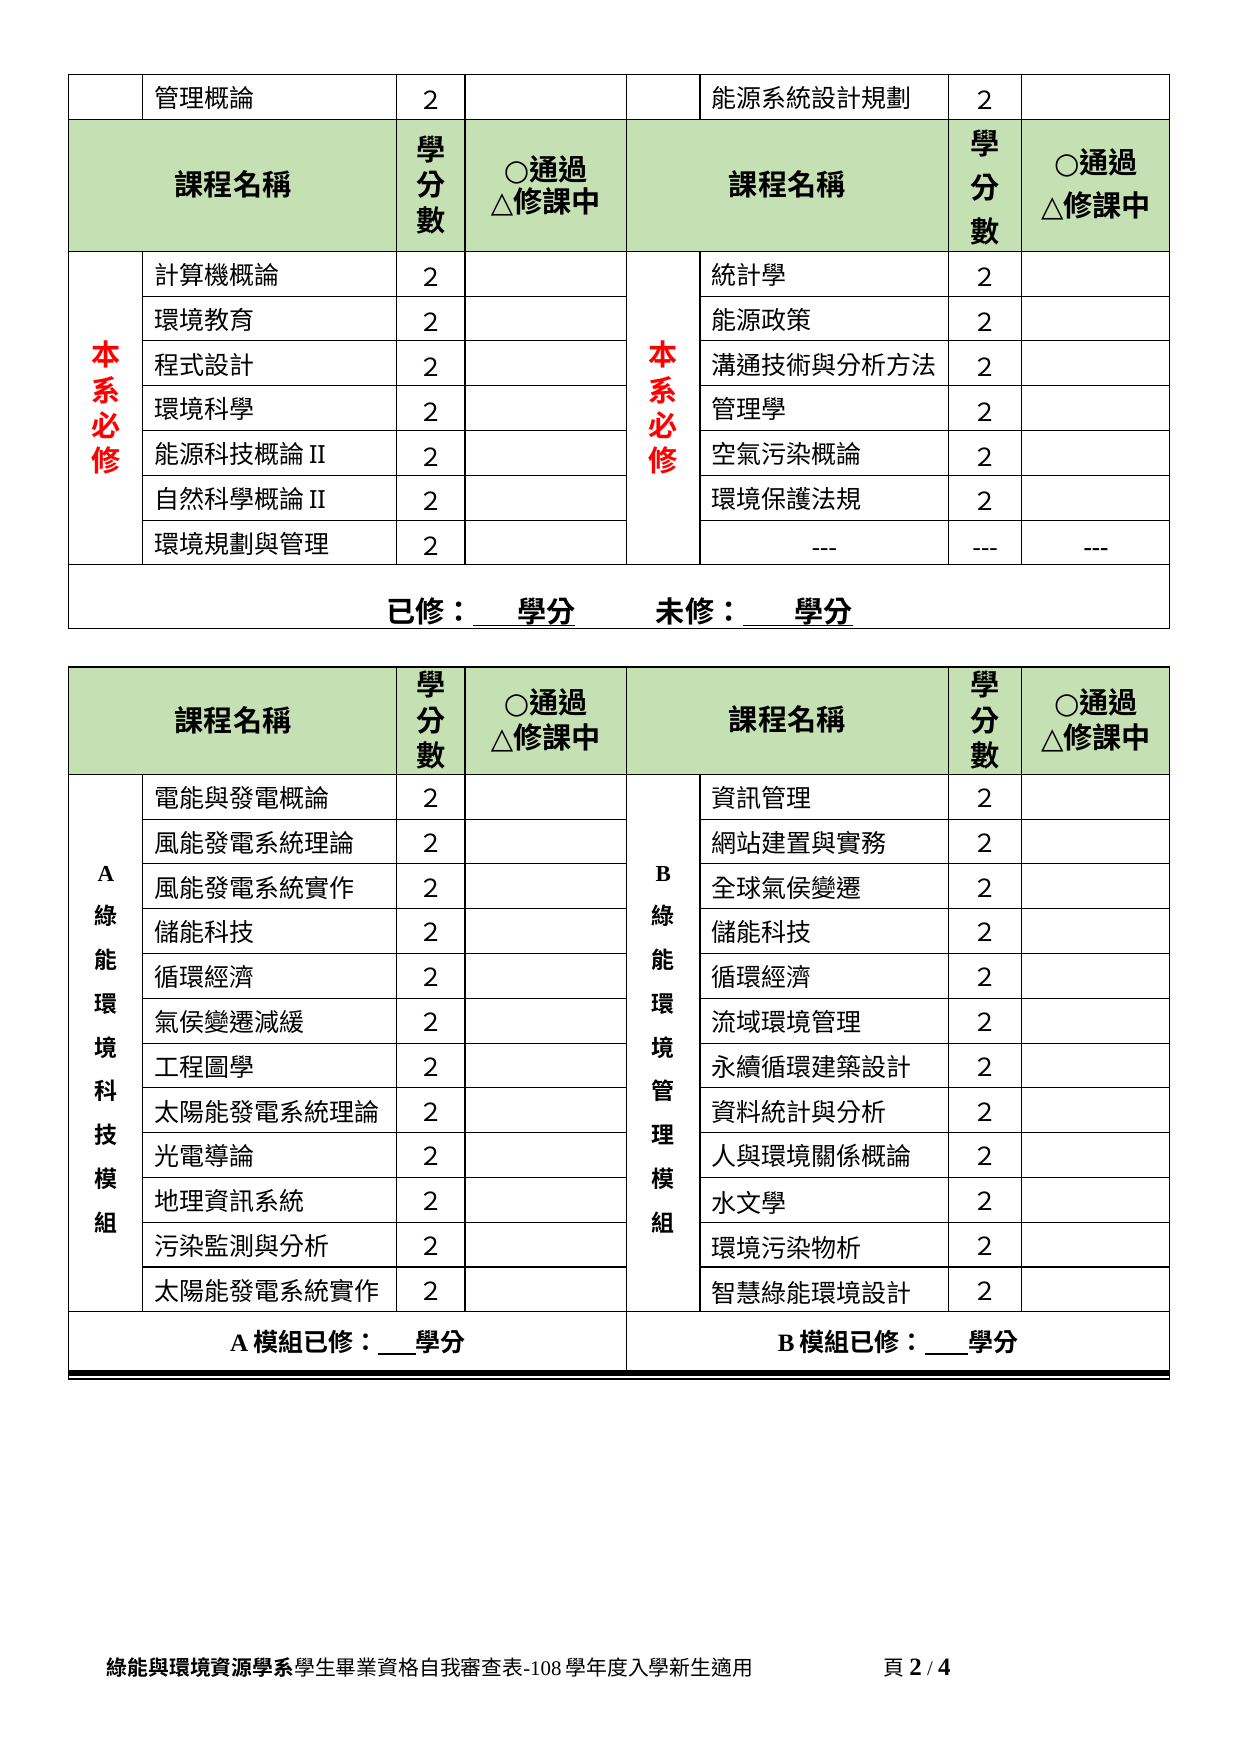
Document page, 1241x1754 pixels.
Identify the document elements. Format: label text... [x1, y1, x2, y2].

table_cell ２ [949, 1088, 1021, 1132]
table_cell ２ [949, 820, 1021, 863]
table_cell 計算機概論 [143, 252, 396, 296]
table_cell [466, 1133, 626, 1177]
table_cell 已修： 學分 未修： 學分 [69, 565, 1169, 628]
table_cell ２ [949, 75, 1021, 118]
table_cell 儲能科技 [143, 909, 396, 953]
table_cell ２ [397, 999, 464, 1042]
table_cell 課程名稱 [627, 120, 948, 251]
table_cell ２ [949, 909, 1021, 953]
table_cell 能源科技概論II [143, 431, 396, 475]
table_cell 空氣污染概論 [701, 431, 948, 475]
table_cell 循環經濟 [143, 954, 396, 998]
table_cell [466, 1223, 626, 1266]
table_header 學分數 [949, 668, 1021, 774]
table_cell 資料統計與分析 [701, 1088, 948, 1132]
table_cell 能源政策 [701, 297, 948, 340]
table_cell ２ [949, 954, 1021, 998]
table_cell 全球氣侯變遷 [701, 864, 948, 908]
table_cell --- [949, 521, 1021, 564]
table_cell ２ [949, 341, 1021, 385]
table_cell [1022, 954, 1169, 998]
table_cell 太陽能發電系統實作 [143, 1268, 396, 1311]
table_cell [466, 75, 626, 118]
table_cell [466, 909, 626, 953]
table_cell 程式設計 [143, 341, 396, 385]
table_cell [1022, 252, 1169, 296]
table_cell 本 系 必 修 [69, 252, 142, 564]
table_cell [1022, 386, 1169, 430]
table_cell 地理資訊系統 [143, 1178, 396, 1222]
table_cell ２ [397, 1044, 464, 1087]
table_header 課程名稱 [69, 668, 396, 774]
table_cell ２ [397, 75, 464, 118]
table_cell 環境科學 [143, 386, 396, 430]
table_cell 工程圖學 [143, 1044, 396, 1087]
table_cell 環境規劃與管理 [143, 521, 396, 564]
table_cell ２ [397, 864, 464, 908]
table_cell ２ [949, 386, 1021, 430]
table_cell 儲能科技 [701, 909, 948, 953]
table_cell 環境教育 [143, 297, 396, 340]
table_cell [1022, 75, 1169, 118]
table_cell 環境污染物析 [701, 1223, 948, 1266]
table_cell 光電導論 [143, 1133, 396, 1177]
table_cell ○通過 △修課中 [1022, 120, 1169, 251]
table_cell 管理學 [701, 386, 948, 430]
table_cell [466, 431, 626, 475]
table_cell ２ [949, 476, 1021, 519]
table_cell 永續循環建築設計 [701, 1044, 948, 1087]
table_cell [466, 1268, 626, 1311]
table_cell [466, 1178, 626, 1222]
table_cell [1022, 297, 1169, 340]
table_cell [1022, 1088, 1169, 1132]
table_cell ２ [949, 999, 1021, 1042]
table_header 學分數 [397, 668, 464, 774]
table_cell ２ [397, 1268, 464, 1311]
table_cell 溝通技術與分析方法 [701, 341, 948, 385]
table_cell 污染監測與分析 [143, 1223, 396, 1266]
table_cell ２ [949, 1178, 1021, 1222]
table_cell ２ [397, 909, 464, 953]
table_cell [466, 341, 626, 385]
table_cell [1022, 1133, 1169, 1177]
table_cell ２ [397, 431, 464, 475]
table_cell [466, 476, 626, 519]
table_cell [1022, 775, 1169, 818]
table_cell 人與環境關係概論 [701, 1133, 948, 1177]
table_cell [1022, 1178, 1169, 1222]
table_cell [466, 775, 626, 818]
table_cell 自然科學概論II [143, 476, 396, 519]
table_cell 學分數 [397, 120, 464, 251]
table_cell ２ [949, 431, 1021, 475]
table_cell [1022, 999, 1169, 1042]
table_cell 學分數 [949, 120, 1021, 251]
table_cell 統計學 [701, 252, 948, 296]
table_cell ２ [397, 820, 464, 863]
table_cell ２ [397, 1178, 464, 1222]
table_cell ２ [949, 252, 1021, 296]
table_cell 課程名稱 [69, 120, 396, 251]
table_header ○通過 △修課中 [1022, 668, 1169, 774]
table_cell ２ [949, 775, 1021, 818]
table_cell ２ [397, 386, 464, 430]
table_cell 智慧綠能環境設計 [701, 1268, 948, 1311]
table_cell [1022, 864, 1169, 908]
table_cell 環境保護法規 [701, 476, 948, 519]
table_cell 循環經濟 [701, 954, 948, 998]
table_cell [466, 1044, 626, 1087]
table_cell ２ [397, 252, 464, 296]
table_cell 管理概論 [143, 75, 396, 118]
table_cell 資訊管理 [701, 775, 948, 818]
table_cell ２ [397, 775, 464, 818]
table_cell [466, 954, 626, 998]
table_cell ２ [949, 297, 1021, 340]
table_cell [627, 75, 699, 118]
table_cell ２ [397, 297, 464, 340]
table_header ○通過 △修課中 [466, 668, 626, 774]
table_cell [466, 1088, 626, 1132]
table_cell [466, 386, 626, 430]
table_cell ○通過 △修課中 [466, 120, 626, 251]
table_cell A 綠 能 環 境 科 技 模 組 [69, 775, 142, 1311]
table_cell ２ [397, 341, 464, 385]
table_cell [466, 864, 626, 908]
table_header 課程名稱 [627, 668, 948, 774]
table_cell [466, 999, 626, 1042]
table_cell 電能與發電概論 [143, 775, 396, 818]
table_cell 太陽能發電系統理論 [143, 1088, 396, 1132]
table_cell [1022, 431, 1169, 475]
table_cell 風能發電系統實作 [143, 864, 396, 908]
table_cell [1022, 1044, 1169, 1087]
table_cell --- [701, 521, 948, 564]
table_cell --- [1022, 521, 1169, 564]
table_cell ２ [397, 1133, 464, 1177]
table_cell [69, 75, 142, 118]
table_cell B模組已修： 學分 [627, 1312, 1169, 1370]
table_cell ２ [397, 954, 464, 998]
table_cell [1022, 1223, 1169, 1266]
table_cell 本 系 必 修 [627, 252, 699, 564]
table_cell 能源系統設計規劃 [701, 75, 948, 118]
table_cell [466, 297, 626, 340]
table_cell ２ [397, 521, 464, 564]
table_cell 網站建置與實務 [701, 820, 948, 863]
table_cell 氣侯變遷減緩 [143, 999, 396, 1042]
table_cell [466, 521, 626, 564]
table_cell A模組已修： 學分 [69, 1312, 626, 1370]
table_cell ２ [397, 1223, 464, 1266]
table_cell 水文學 [701, 1178, 948, 1222]
table_cell ２ [397, 476, 464, 519]
table_cell ２ [949, 1223, 1021, 1266]
table_cell 風能發電系統理論 [143, 820, 396, 863]
table_cell ２ [949, 1268, 1021, 1311]
table_cell [1022, 341, 1169, 385]
table_cell [466, 252, 626, 296]
table_cell ２ [949, 1133, 1021, 1177]
table_cell 流域環境管理 [701, 999, 948, 1042]
table_cell [1022, 1268, 1169, 1311]
table_cell ２ [949, 1044, 1021, 1087]
table_cell [1022, 820, 1169, 863]
table_cell [1022, 909, 1169, 953]
table_cell ２ [949, 864, 1021, 908]
table_cell ２ [397, 1088, 464, 1132]
table_cell [1022, 476, 1169, 519]
table_cell B 綠 能 環 境 管 理 模 組 [627, 775, 699, 1311]
table_cell [466, 820, 626, 863]
